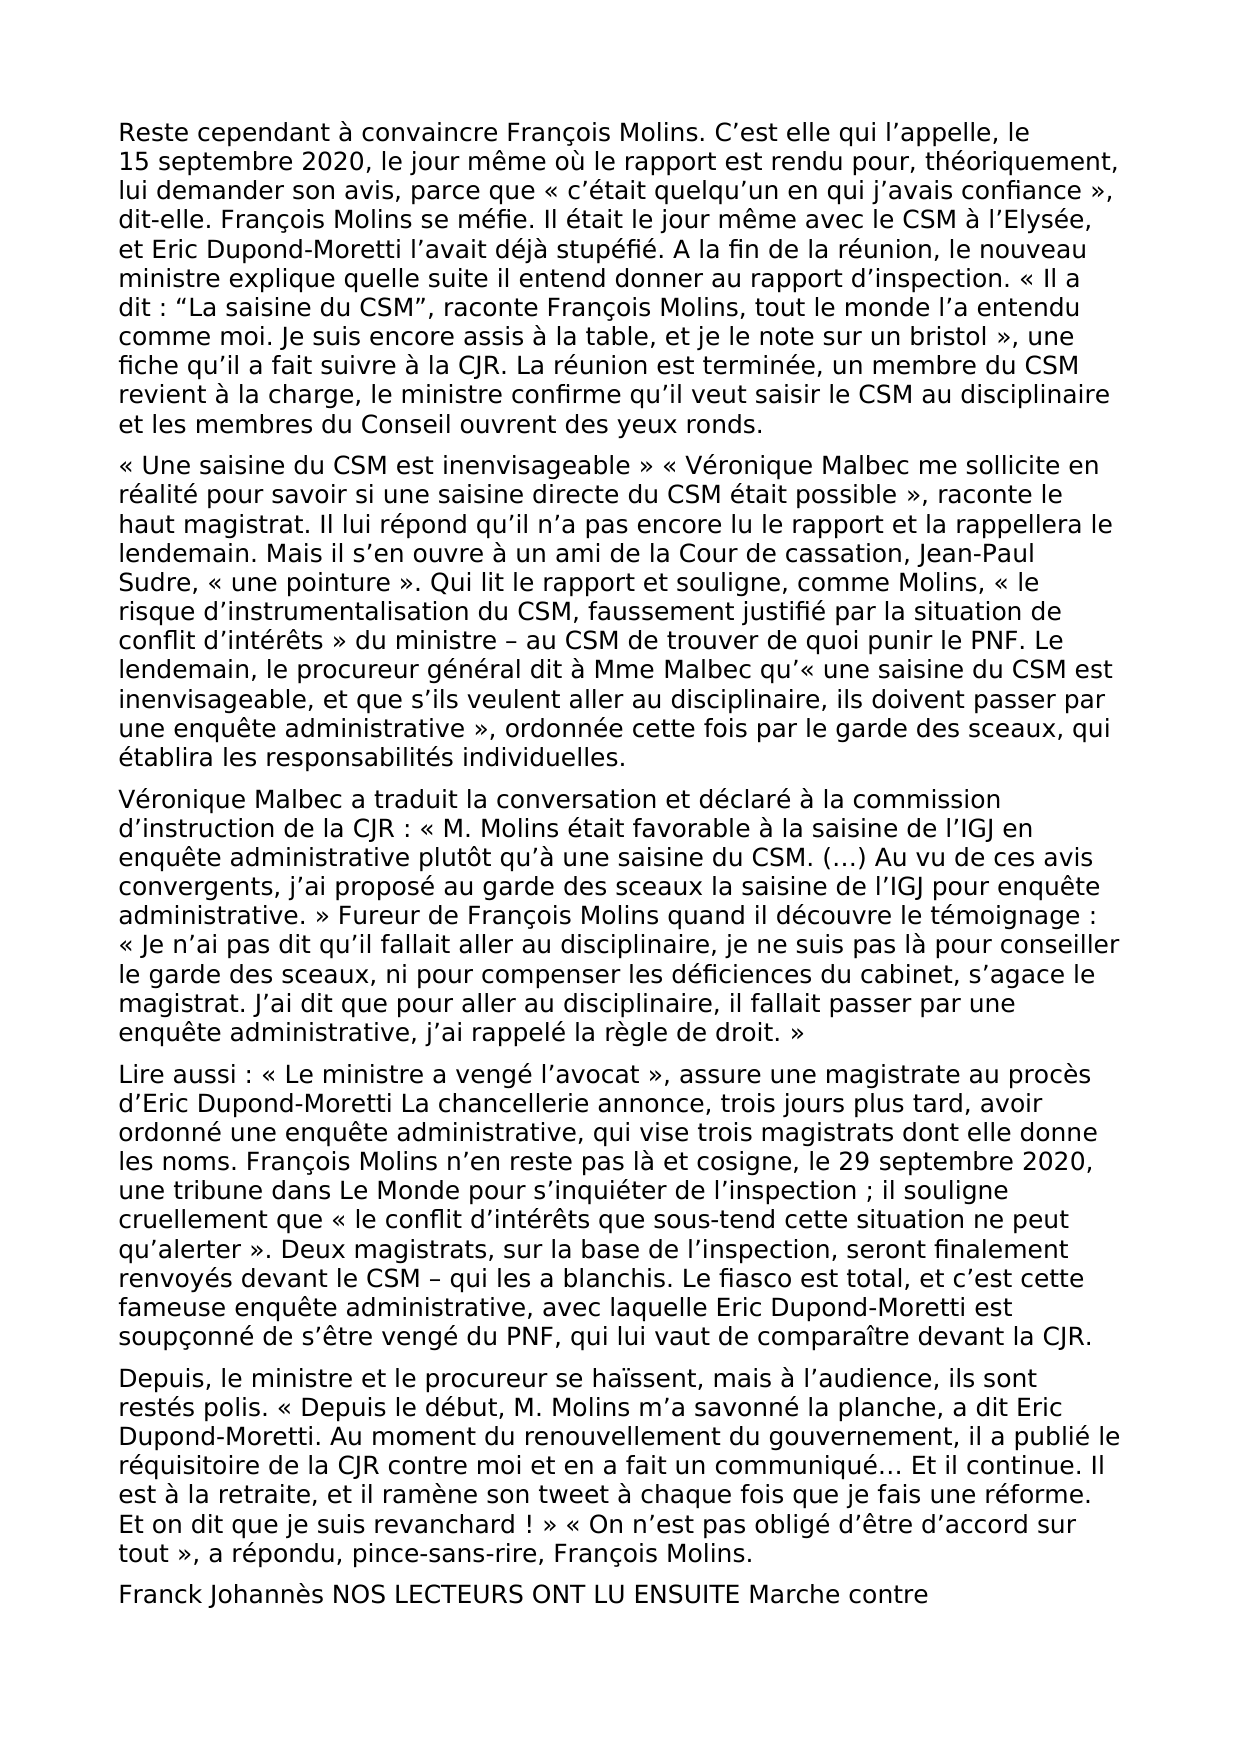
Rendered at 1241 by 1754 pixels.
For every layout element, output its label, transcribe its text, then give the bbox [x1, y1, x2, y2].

text Véronique Malbec a traduit la conversation et déclaré à la commission d’instruction de la CJR : « M. Molins était favorable à la saisine de l’IGJ en enquête administrative plutôt qu’à une saisine du CSM. (…) Au vu de ces avis convergents, j’ai proposé au garde des sceaux la saisine de l’IGJ pour enquête administrative. » Fureur de François Molins quand il découvre le témoignage : « Je n’ai pas dit qu’il fallait aller au disciplinaire, je ne suis pas là pour conseiller le garde des sceaux, ni pour compenser les déficiences du cabinet, s’agace le magistrat. J’ai dit que pour aller au disciplinaire, il fallait passer par une enquête administrative, j’ai rappelé la règle de droit. » [118, 785, 1122, 1047]
text Franck Johannès NOS LECTEURS ONT LU ENSUITE Marche contre [118, 1581, 1122, 1610]
text Reste cependant à convaincre François Molins. C’est elle qui l’appelle, le 15 septembre 2020, le jour même où le rapport est rendu pour, théoriquement, lui demander son avis, parce que « c’était quelqu’un en qui j’avais confiance », dit-elle. François Molins se méfie. Il était le jour même avec le CSM à l’Elysée, et Eric Dupond-Moretti l’avait déjà stupéfié. A la fin de la réunion, le nouveau ministre explique quelle suite il entend donner au rapport d’inspection. « Il a dit : “La saisine du CSM”, raconte François Molins, tout le monde l’a entendu comme moi. Je suis encore assis à la table, et je le note sur un bristol », une fiche qu’il a fait suivre à la CJR. La réunion est terminée, un membre du CSM revient à la charge, le ministre confirme qu’il veut saisir le CSM au disciplinaire et les membres du Conseil ouvrent des yeux ronds. [118, 118, 1122, 439]
text Depuis, le ministre et le procureur se haïssent, mais à l’audience, ils sont restés polis. « Depuis le début, M. Molins m’a savonné la planche, a dit Eric Dupond-Moretti. Au moment du renouvellement du gouvernement, il a publié le réquisitoire de la CJR contre moi et en a fait un communiqué… Et il continue. Il est à la retraite, et il ramène son tweet à chaque fois que je fais une réforme. Et on dit que je suis revanchard ! » « On n’est pas obligé d’être d’accord sur tout », a répondu, pince-sans-rire, François Molins. [118, 1364, 1122, 1568]
text Lire aussi : « Le ministre a vengé l’avocat », assure une magistrate au procès d’Eric Dupond-Moretti La chancellerie annonce, trois jours plus tard, avoir ordonné une enquête administrative, qui vise trois magistrats dont elle donne les noms. François Molins n’en reste pas là et cosigne, le 29 septembre 2020, une tribune dans Le Monde pour s’inquiéter de l’inspection ; il souligne cruellement que « le conflit d’intérêts que sous-tend cette situation ne peut qu’alerter ». Deux magistrats, sur la base de l’inspection, seront finalement renvoyés devant le CSM – qui les a blanchis. Le fiasco est total, et c’est cette fameuse enquête administrative, avec laquelle Eric Dupond-Moretti est soupçonné de s’être vengé du PNF, qui lui vaut de comparaître devant la CJR. [118, 1060, 1122, 1351]
text « Une saisine du CSM est inenvisageable » « Véronique Malbec me sollicite en réalité pour savoir si une saisine directe du CSM était possible », raconte le haut magistrat. Il lui répond qu’il n’a pas encore lu le rapport et la rappellera le lendemain. Mais il s’en ouvre à un ami de la Cour de cassation, Jean-Paul Sudre, « une pointure ». Qui lit le rapport et souligne, comme Molins, « le risque d’instrumentalisation du CSM, faussement justifié par la situation de conflit d’intérêts » du ministre – au CSM de trouver de quoi punir le PNF. Le lendemain, le procureur général dit à Mme Malbec qu’« une saisine du CSM est inenvisageable, et que s’ils veulent aller au disciplinaire, ils doivent passer par une enquête administrative », ordonnée cette fois par le garde des sceaux, qui établira les responsabilités individuelles. [118, 451, 1122, 772]
